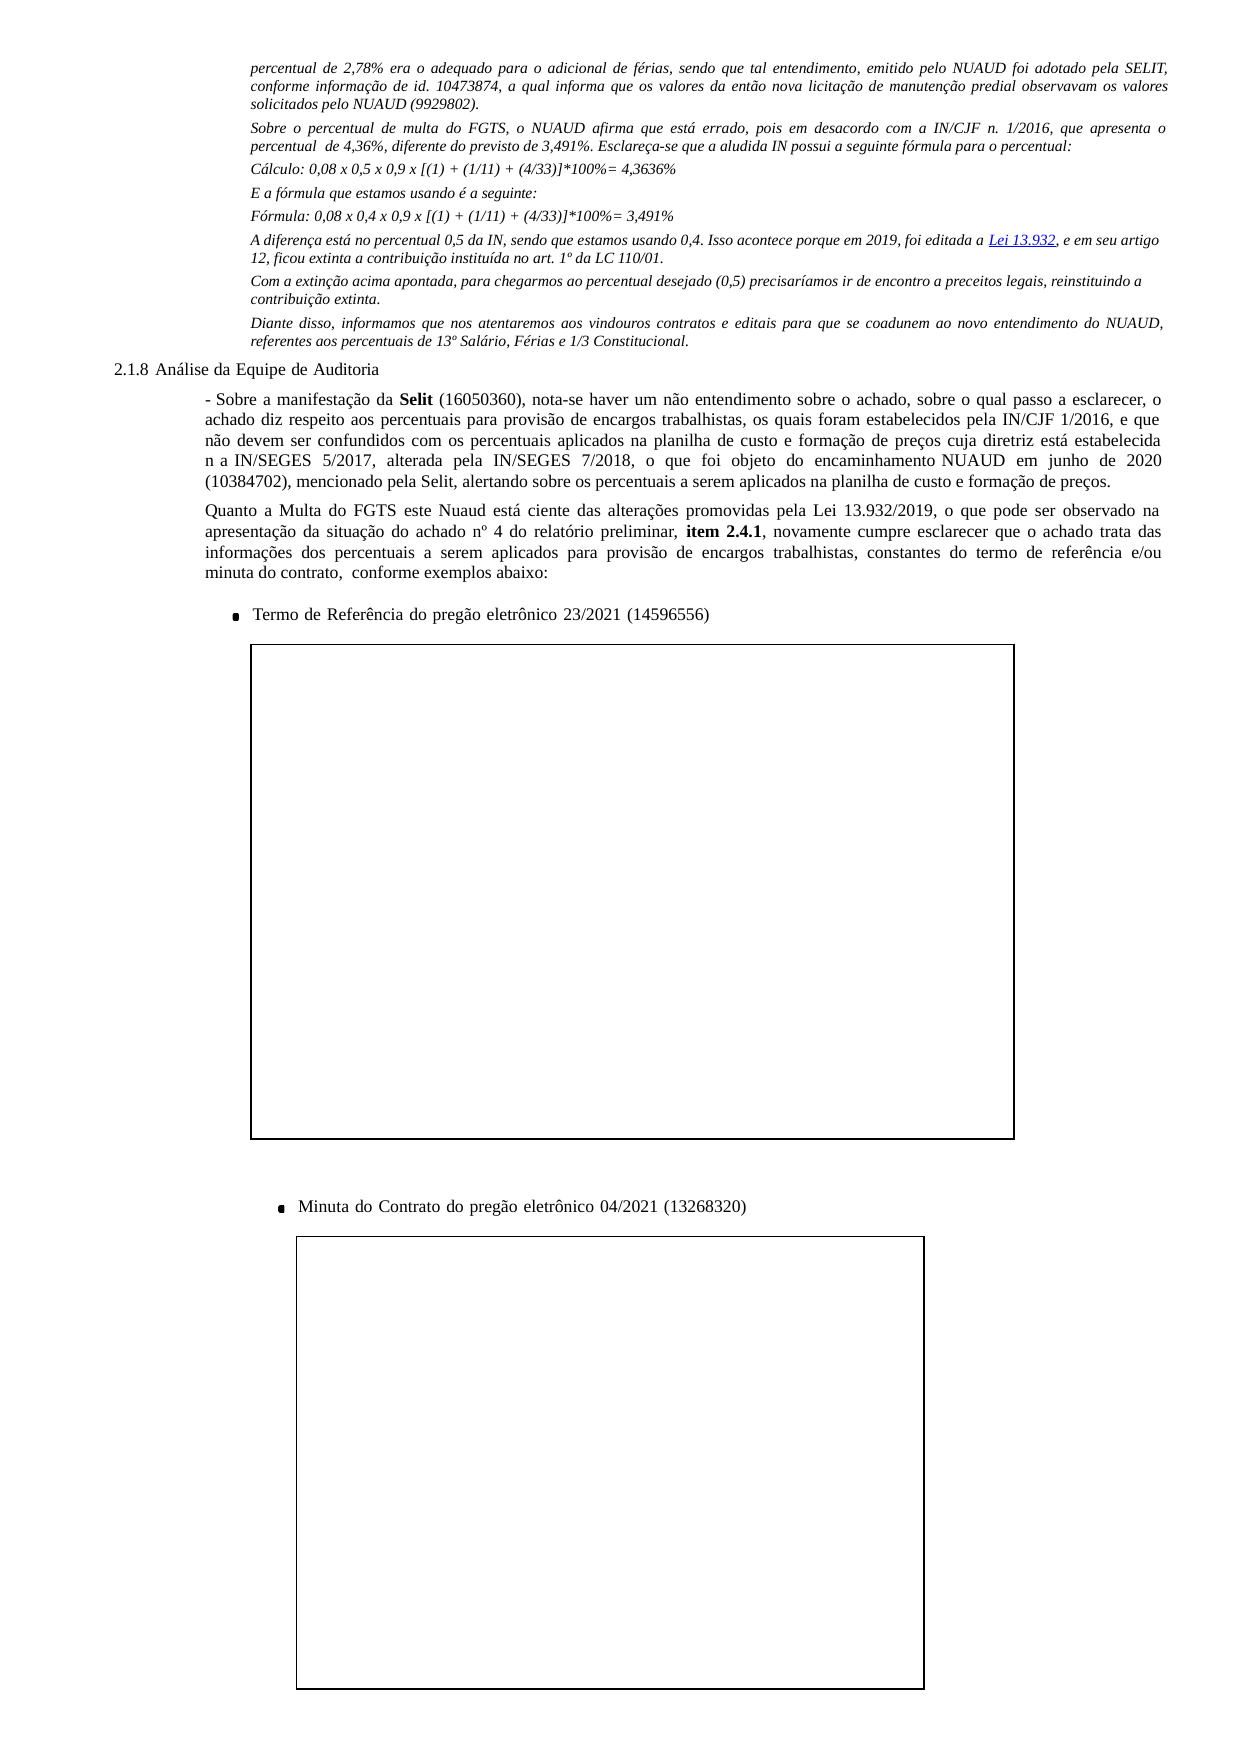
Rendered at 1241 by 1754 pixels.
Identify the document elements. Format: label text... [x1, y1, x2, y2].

text Termo de Referência do pregão eletrônico 23/2021 (14596556) [233, 601, 1188, 625]
text percentual de 2,78% era o adequado para o adicional de férias, sendo que tal entendimento, emitido pelo NUAUD foi adotado pela SELIT, conforme informação de id. 10473874, a qual informa que os valores da então nova licitação de manutenção predial observavam os valores solicitados pelo NUAUD (9929802). [250, 59, 1169, 113]
picture [232, 613, 239, 621]
text Diante disso, informamos que nos atentaremos aos vindouros contratos e editais para que se coadunem ao novo entendimento do NUAUD, referentes aos percentuais de 13º Salário, Férias e 1/3 Constitucional. [250, 313, 1188, 349]
text Cálculo: 0,08 x 0,5 x 0,9 x [(1) + (1/11) + (4/33)]*100%= 4,3636% [250, 160, 1188, 178]
text Minuta do Contrato do pregão eletrônico 04/2021 (13268320) [278, 1193, 1188, 1217]
text Sobre o percentual de multa do FGTS, o NUAUD afirma que está errado, pois em desacordo com a IN/CJF n. 1/2016, que apresenta o percentual de 4,36%, diferente do previsto de 3,491%. Esclareça-se que a aludida IN possui a seguinte fórmula para o percentual: [250, 119, 1167, 154]
list Análise da Equipe de Auditoria [114, 358, 1188, 379]
text Quanto a Multa do FGTS este Nuaud está ciente das alterações promovidas pela Lei 13.932/2019, o que pode ser observado na apresentação da situação do achado nº 4 do relatório preliminar, item 2.4.1, novamente cumpre esclarecer que o achado trata das informações dos percentuais a serem aplicados para provisão de encargos trabalhistas, constantes do termo de referência e/ou minuta do contrato, conforme exemplos abaixo: [205, 500, 1163, 582]
text Fórmula: 0,08 x 0,4 x 0,9 x [(1) + (1/11) + (4/33)]*100%= 3,491% [250, 207, 1188, 225]
text E a fórmula que estamos usando é a seguinte: [250, 183, 1188, 201]
text Com a extinção acima apontada, para chegarmos ao percentual desejado (0,5) precisaríamos ir de encontro a preceitos legais, reinstituindo a contribuição extinta. [250, 272, 1188, 308]
picture [278, 1205, 285, 1213]
text A diferença está no percentual 0,5 da IN, sendo que estamos usando 0,4. Isso acontece porque em 2019, foi editada a Lei 13.932, e em seu artigo 12, ficou extinta a contribuição instituída no art. 1º da LC 110/01. [250, 231, 1170, 267]
list Sobre a manifestação da Selit (16050360), nota-se haver um não entendimento sobre o achado, sobre o qual passo a esclarecer, o achado diz respeito aos percentuais para provisão de encargos trabalhistas, os quais foram estabelecidos pela IN/CJF 1/2016, e que não devem ser confundidos com os percentuais aplicados na planilha de custo e formação de preços cuja diretriz está estabelecida n a IN/SEGES 5/2017, alterada pela IN/SEGES 7/2018, o que foi objeto do encaminhamento NUAUD em junho de 2020 (10384702), mencionado pela Selit, alertando sobre os percentuais a serem aplicados na planilha de custo e formação de preços. [205, 388, 1162, 491]
